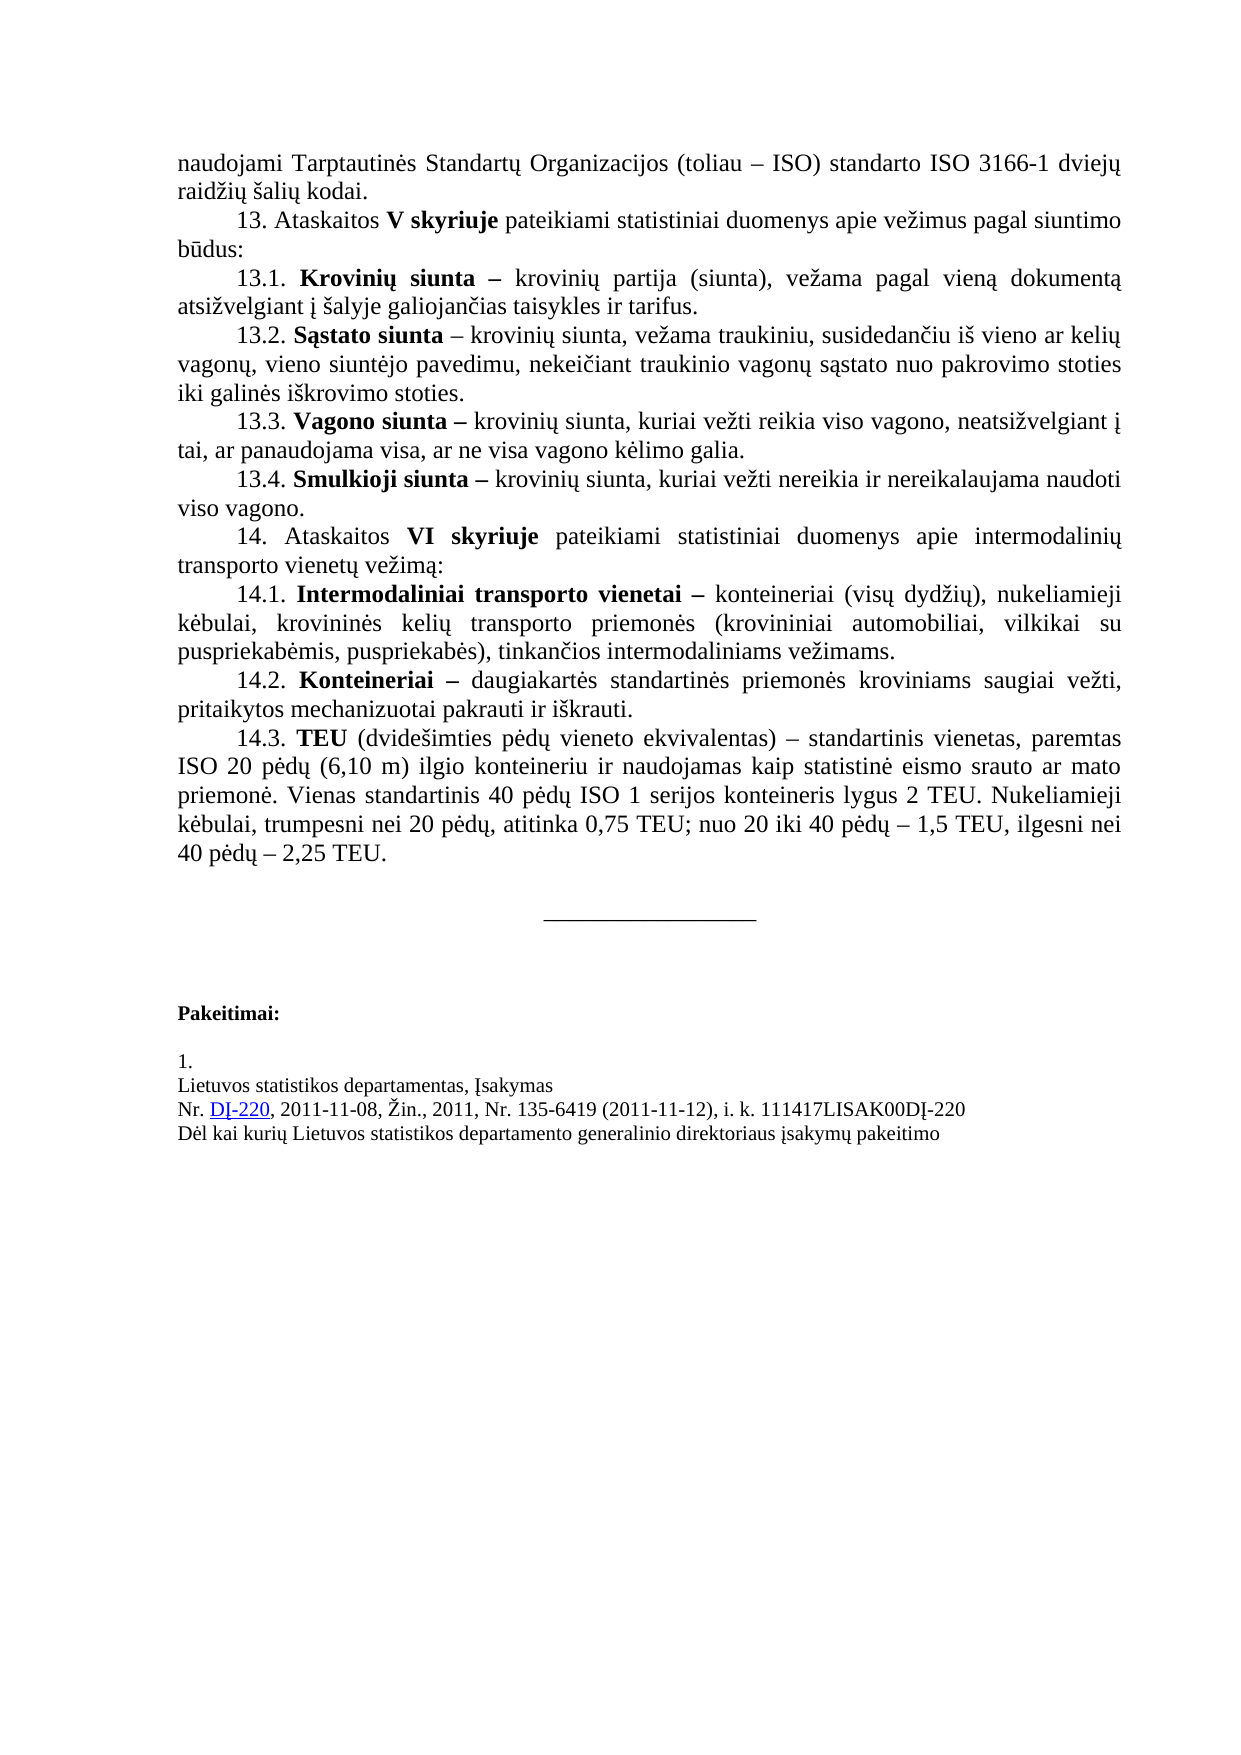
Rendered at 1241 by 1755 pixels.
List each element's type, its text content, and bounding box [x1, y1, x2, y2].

text 14. Ataskaitos VI skyriuje pateikiami statistiniai duomenys apie intermodalinių transporto vienetų vežimą: [177, 521, 1122, 579]
text 13. Ataskaitos V skyriuje pateikiami statistiniai duomenys apie vežimus pagal siuntimo būdus: [177, 205, 1122, 263]
text naudojami Tarptautinės Standartų Organizacijos (toliau – ISO) standarto ISO 3166-1 dviejų raidžių šalių kodai. [177, 148, 1122, 205]
text Pakeitimai: [177, 1001, 1122, 1025]
text 14.3. TEU (dvidešimties pėdų vieneto ekvivalentas) – standartinis vienetas, paremtas ISO 20 pėdų (6,10 m) ilgio konteineriu ir naudojamas kaip statistinė eismo srauto ar mato priemonė. Vienas standartinis 40 pėdų ISO 1 serijos konteineris lygus 2 TEU. Nukeliamieji kėbulai, trumpesni nei 20 pėdų, atitinka 0,75 TEU; nuo 20 iki 40 pėdų – 1,5 TEU, ilgesni nei 40 pėdų – 2,25 TEU. [177, 723, 1122, 866]
text 1. [177, 1049, 1122, 1073]
text 13.1. Krovinių siunta – krovinių partija (siunta), vežama pagal vieną dokumentą atsižvelgiant į šalyje galiojančias taisykles ir tarifus. [177, 263, 1122, 320]
text 13.4. Smulkioji siunta – krovinių siunta, kuriai vežti nereikia ir nereikalaujama naudoti viso vagono. [177, 464, 1122, 521]
text 14.1. Intermodaliniai transporto vienetai – konteineriai (visų dydžių), nukeliamieji kėbulai, krovininės kelių transporto priemonės (krovininiai automobiliai, vilkikai su puspriekabėmis, puspriekabės), tinkančios intermodaliniams vežimams. [177, 579, 1122, 665]
text Lietuvos statistikos departamentas, Įsakymas [177, 1073, 1122, 1097]
text 14.2. Konteineriai – daugiakartės standartinės priemonės kroviniams saugiai vežti, pritaikytos mechanizuotai pakrauti ir iškrauti. [177, 665, 1122, 723]
text 13.3. Vagono siunta – krovinių siunta, kuriai vežti reikia viso vagono, neatsižvelgiant į tai, ar panaudojama visa, ar ne visa vagono kėlimo galia. [177, 406, 1122, 464]
text Nr. DĮ-220, 2011-11-08, Žin., 2011, Nr. 135-6419 (2011-11-12), i. k. 111417LISAK00DĮ-220 [177, 1097, 1122, 1121]
text 13.2. Sąstato siunta – krovinių siunta, vežama traukiniu, susidedančiu iš vieno ar kelių vagonų, vieno siuntėjo pavedimu, nekeičiant traukinio vagonų sąstato nuo pakrovimo stoties iki galinės iškrovimo stoties. [177, 320, 1122, 406]
text _________________ [177, 895, 1122, 924]
text Dėl kai kurių Lietuvos statistikos departamento generalinio direktoriaus įsakymų pakeitimo [177, 1121, 1122, 1145]
